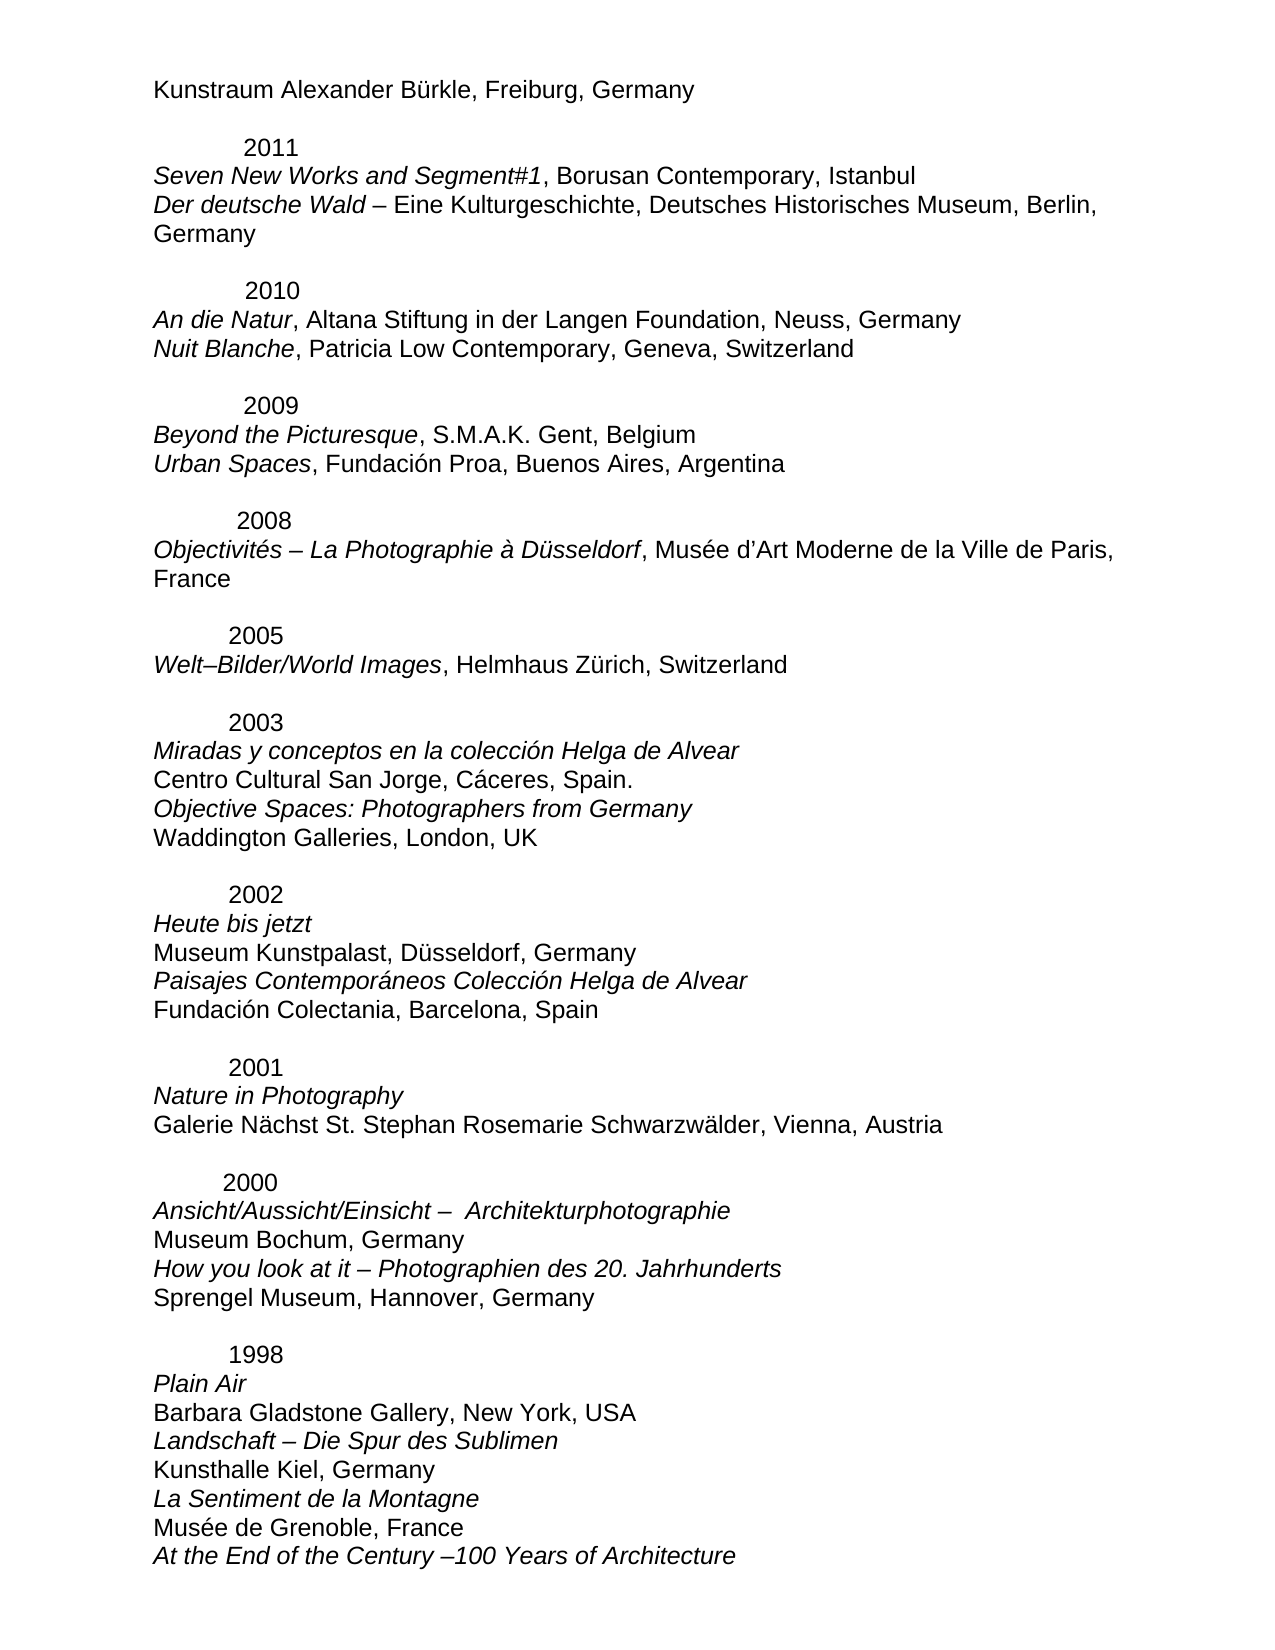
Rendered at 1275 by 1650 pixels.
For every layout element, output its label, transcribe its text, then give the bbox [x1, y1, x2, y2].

text Barbara Gladstone Gallery, New York, USA [153, 1397, 1125, 1426]
text Kunstraum Alexander Bürkle, Freiburg, Germany [153, 75, 1125, 104]
text Landschaft – Die Spur des Sublimen [153, 1426, 1125, 1455]
text Der deutsche Wald – Eine Kulturgeschichte, Deutsches Historisches Museum, Berlin, Germany [153, 190, 1125, 247]
text Miradas y conceptos en la colección Helga de Alvear [153, 736, 1125, 765]
text Waddington Galleries, London, UK [153, 822, 1125, 851]
text 2005 [153, 621, 1125, 650]
text Ansicht/Aussicht/Einsicht – Architekturphotographie [153, 1196, 1125, 1225]
text 2000 [153, 1167, 1125, 1196]
text 2002 [153, 880, 1125, 909]
text Galerie Nächst St. Stephan Rosemarie Schwarzwälder, Vienna, Austria [153, 1110, 1125, 1139]
text Musée de Grenoble, France [153, 1512, 1125, 1541]
text 2009 [153, 391, 1125, 420]
text Beyond the Picturesque, S.M.A.K. Gent, Belgium [153, 420, 1125, 449]
text Centro Cultural San Jorge, Cáceres, Spain. [153, 765, 1125, 794]
text Seven New Works and Segment#1, Borusan Contemporary, Istanbul [153, 161, 1125, 190]
text 2011 [153, 132, 1125, 161]
text Nuit Blanche, Patricia Low Contemporary, Geneva, Switzerland [153, 334, 1125, 362]
text Museum Bochum, Germany [153, 1225, 1125, 1254]
text 2001 [153, 1052, 1125, 1081]
text Paisajes Contemporáneos Colección Helga de Alvear [153, 966, 1125, 995]
text 2008 [153, 506, 1125, 535]
text Fundación Colectania, Barcelona, Spain [153, 995, 1125, 1024]
text Sprengel Museum, Hannover, Germany [153, 1282, 1125, 1311]
text Heute bis jetzt [153, 909, 1125, 937]
text 2003 [153, 707, 1125, 736]
text Plain Air [153, 1369, 1125, 1397]
text La Sentiment de la Montagne [153, 1484, 1125, 1512]
text Objectivités – La Photographie à Düsseldorf, Musée d’Art Moderne de la Ville de Paris, France [153, 535, 1125, 592]
text An die Natur, Altana Stiftung in der Langen Foundation, Neuss, Germany [153, 305, 1125, 334]
text Welt–Bilder/World Images, Helmhaus Zürich, Switzerland [153, 650, 1125, 679]
text At the End of the Century –100 Years of Architecture [153, 1541, 1125, 1570]
text 1998 [153, 1340, 1125, 1369]
text Kunsthalle Kiel, Germany [153, 1455, 1125, 1484]
text Museum Kunstpalast, Düsseldorf, Germany [153, 937, 1125, 966]
text Nature in Photography [153, 1081, 1125, 1110]
text Objective Spaces: Photographers from Germany [153, 794, 1125, 822]
text How you look at it – Photographien des 20. Jahrhunderts [153, 1254, 1125, 1282]
text 2010 [153, 276, 1125, 305]
text Urban Spaces, Fundación Proa, Buenos Aires, Argentina [153, 449, 1125, 477]
